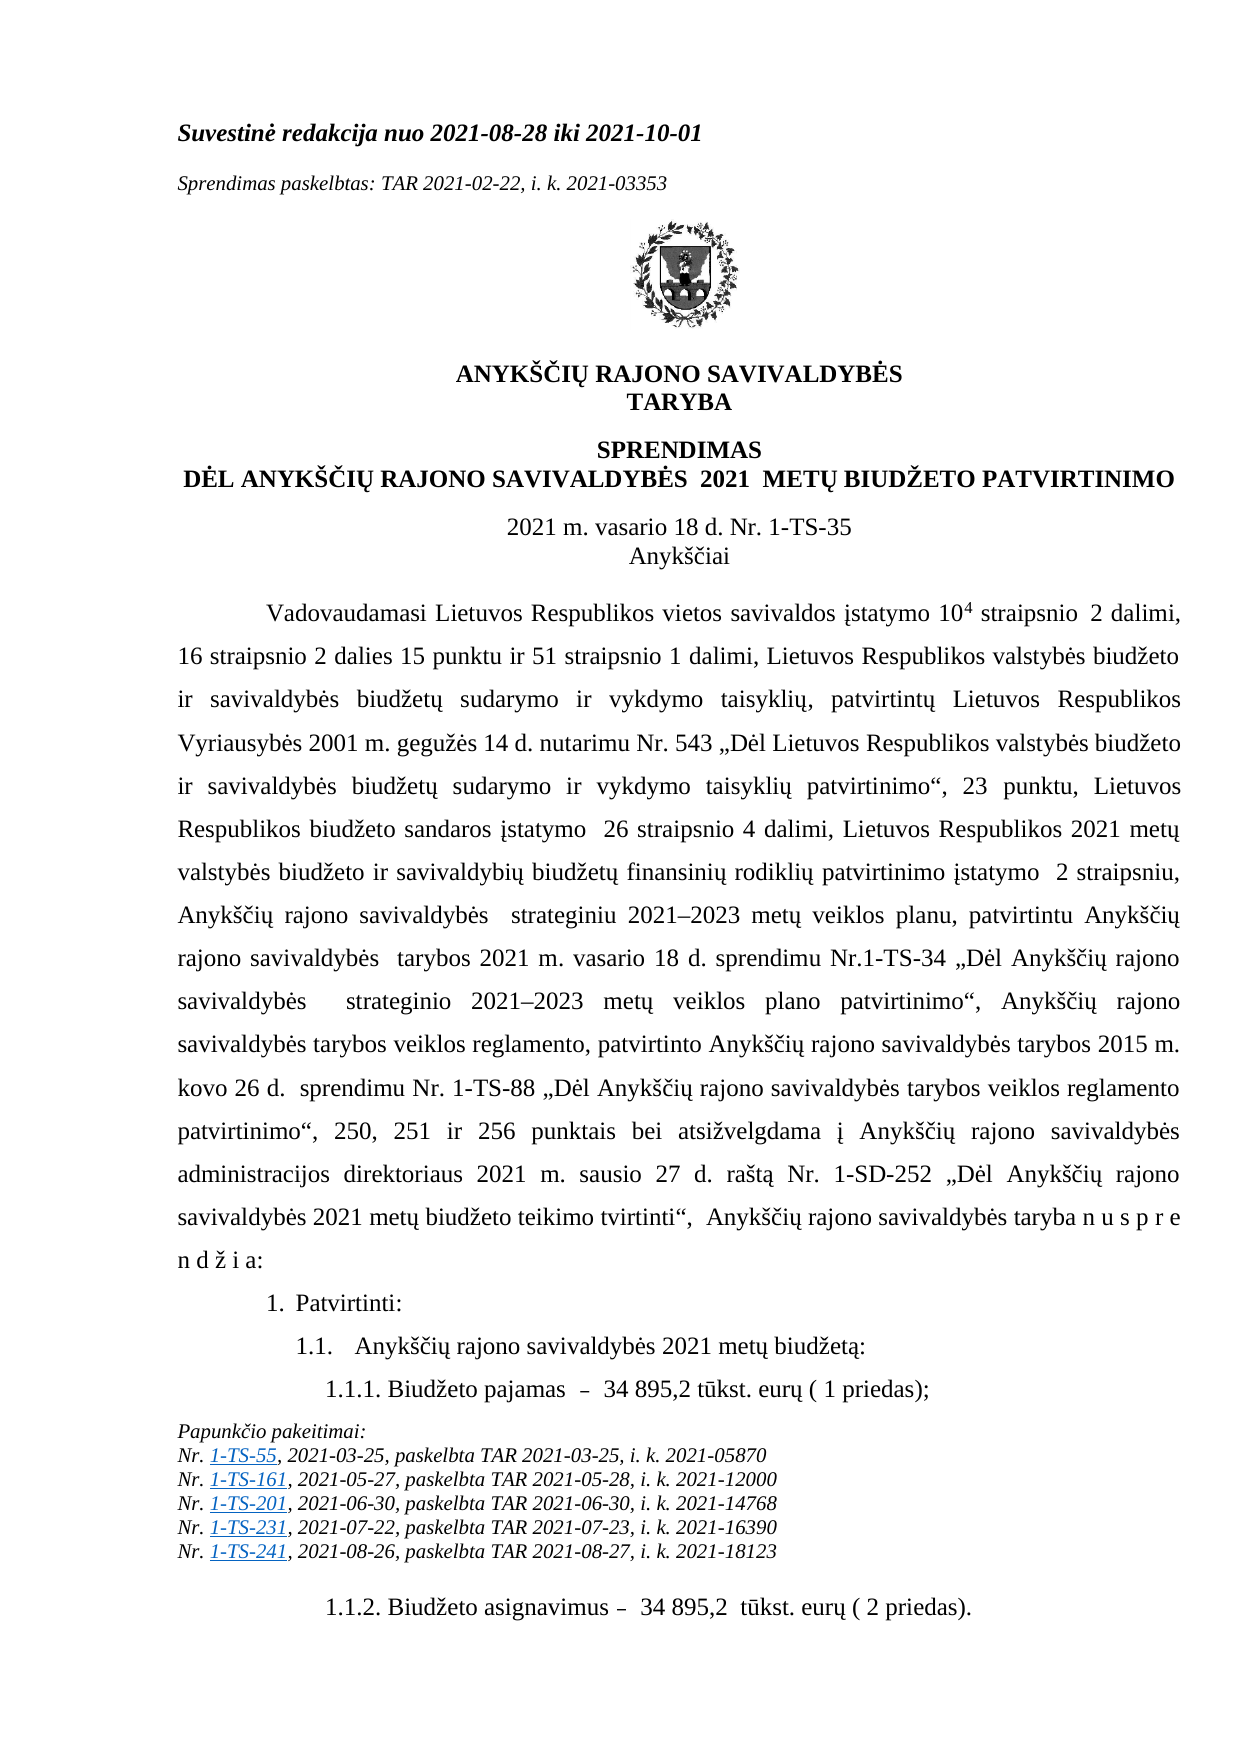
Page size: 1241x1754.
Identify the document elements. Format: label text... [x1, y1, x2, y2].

text Sprendimas paskelbtas: TAR 2021-02-22, i. k. 2021-03353 [177, 171, 1181, 195]
text 1.1. Anykščių rajono savivaldybės 2021 metų biudžetą: [252, 1331, 1181, 1360]
text TARYBA [177, 387, 1181, 416]
text Nr. 1-TS-201, 2021-06-30, paskelbta TAR 2021-06-30, i. k. 2021-14768 [177, 1491, 1181, 1515]
text Nr. 1-TS-231, 2021-07-22, paskelbta TAR 2021-07-23, i. k. 2021-16390 [177, 1515, 1181, 1539]
text Nr. 1-TS-241, 2021-08-26, paskelbta TAR 2021-08-27, i. k. 2021-18123 [177, 1539, 1181, 1563]
text Papunkčio pakeitimai: [177, 1419, 1181, 1443]
text Nr. 1-TS-55, 2021-03-25, paskelbta TAR 2021-03-25, i. k. 2021-05870 [177, 1443, 1181, 1467]
text Nr. 1-TS-161, 2021-05-27, paskelbta TAR 2021-05-28, i. k. 2021-12000 [177, 1467, 1181, 1491]
text 2021 m. vasario 18 d. Nr. 1-TS-35 [177, 512, 1181, 541]
text 1. Patvirtinti: [252, 1288, 1181, 1317]
text 1.1.1. Biudžeto pajamas – 34 895,2 tūkst. eurų ( 1 priedas); [177, 1374, 1181, 1404]
text Anykščiai [177, 541, 1181, 569]
text Vadovaudamasi Lietuvos Respublikos vietos savivaldos įstatymo 104 straipsnio 2 dalimi, 16 straipsnio 2 dalies 15 punktu ir 51 straipsnio 1 dalimi, Lietuvos Respublikos valstybės biudžeto ir savivaldybės biudžetų sudarymo ir vykdymo taisyklių, patvirtintų Lietuvos Respublikos Vyriausybės 2001 m. gegužės 14 d. nutarimu Nr. 543 „Dėl Lietuvos Respublikos valstybės biudžeto ir savivaldybės biudžetų sudarymo ir vykdymo taisyklių patvirtinimo“, 23 punktu, Lietuvos Respublikos biudžeto sandaros įstatymo 26 straipsnio 4 dalimi, Lietuvos Respublikos 2021 metų valstybės biudžeto ir savivaldybių biudžetų finansinių rodiklių patvirtinimo įstatymo 2 straipsniu, Anykščių rajono savivaldybės strateginiu 2021–2023 metų veiklos planu, patvirtintu Anykščių rajono savivaldybės tarybos 2021 m. vasario 18 d. sprendimu Nr.1-TS-34 „Dėl Anykščių rajono savivaldybės strateginio 2021–2023 metų veiklos plano patvirtinimo“, Anykščių rajono savivaldybės tarybos veiklos reglamento, patvirtinto Anykščių rajono savivaldybės tarybos 2015 m. kovo 26 d. sprendimu Nr. 1-TS-88 „Dėl Anykščių rajono savivaldybės tarybos veiklos reglamento patvirtinimo“, 250, 251 ir 256 punktais bei atsižvelgdama į Anykščių rajono savivaldybės administracijos direktoriaus 2021 m. sausio 27 d. raštą Nr. 1-SD-252 „Dėl Anykščių rajono savivaldybės 2021 metų biudžeto teikimo tvirtinti“, Anykščių rajono savivaldybės taryba n u s p r e n d ž i a: [177, 598, 1181, 1274]
text DĖl Anykščių rajono savivaldybės 2021 METŲ biudžeto patvirtinimo [177, 464, 1181, 493]
text 1.1.2. Biudžeto asignavimus – 34 895,2 tūkst. eurų ( 2 priedas). [177, 1592, 1181, 1622]
text SPRENDIMAS [177, 435, 1181, 464]
text ANYKŠČIŲ RAJONO SAVIVALDYBĖS [177, 359, 1181, 387]
text Suvestinė redakcija nuo 2021-08-28 iki 2021-10-01 [177, 118, 1181, 147]
